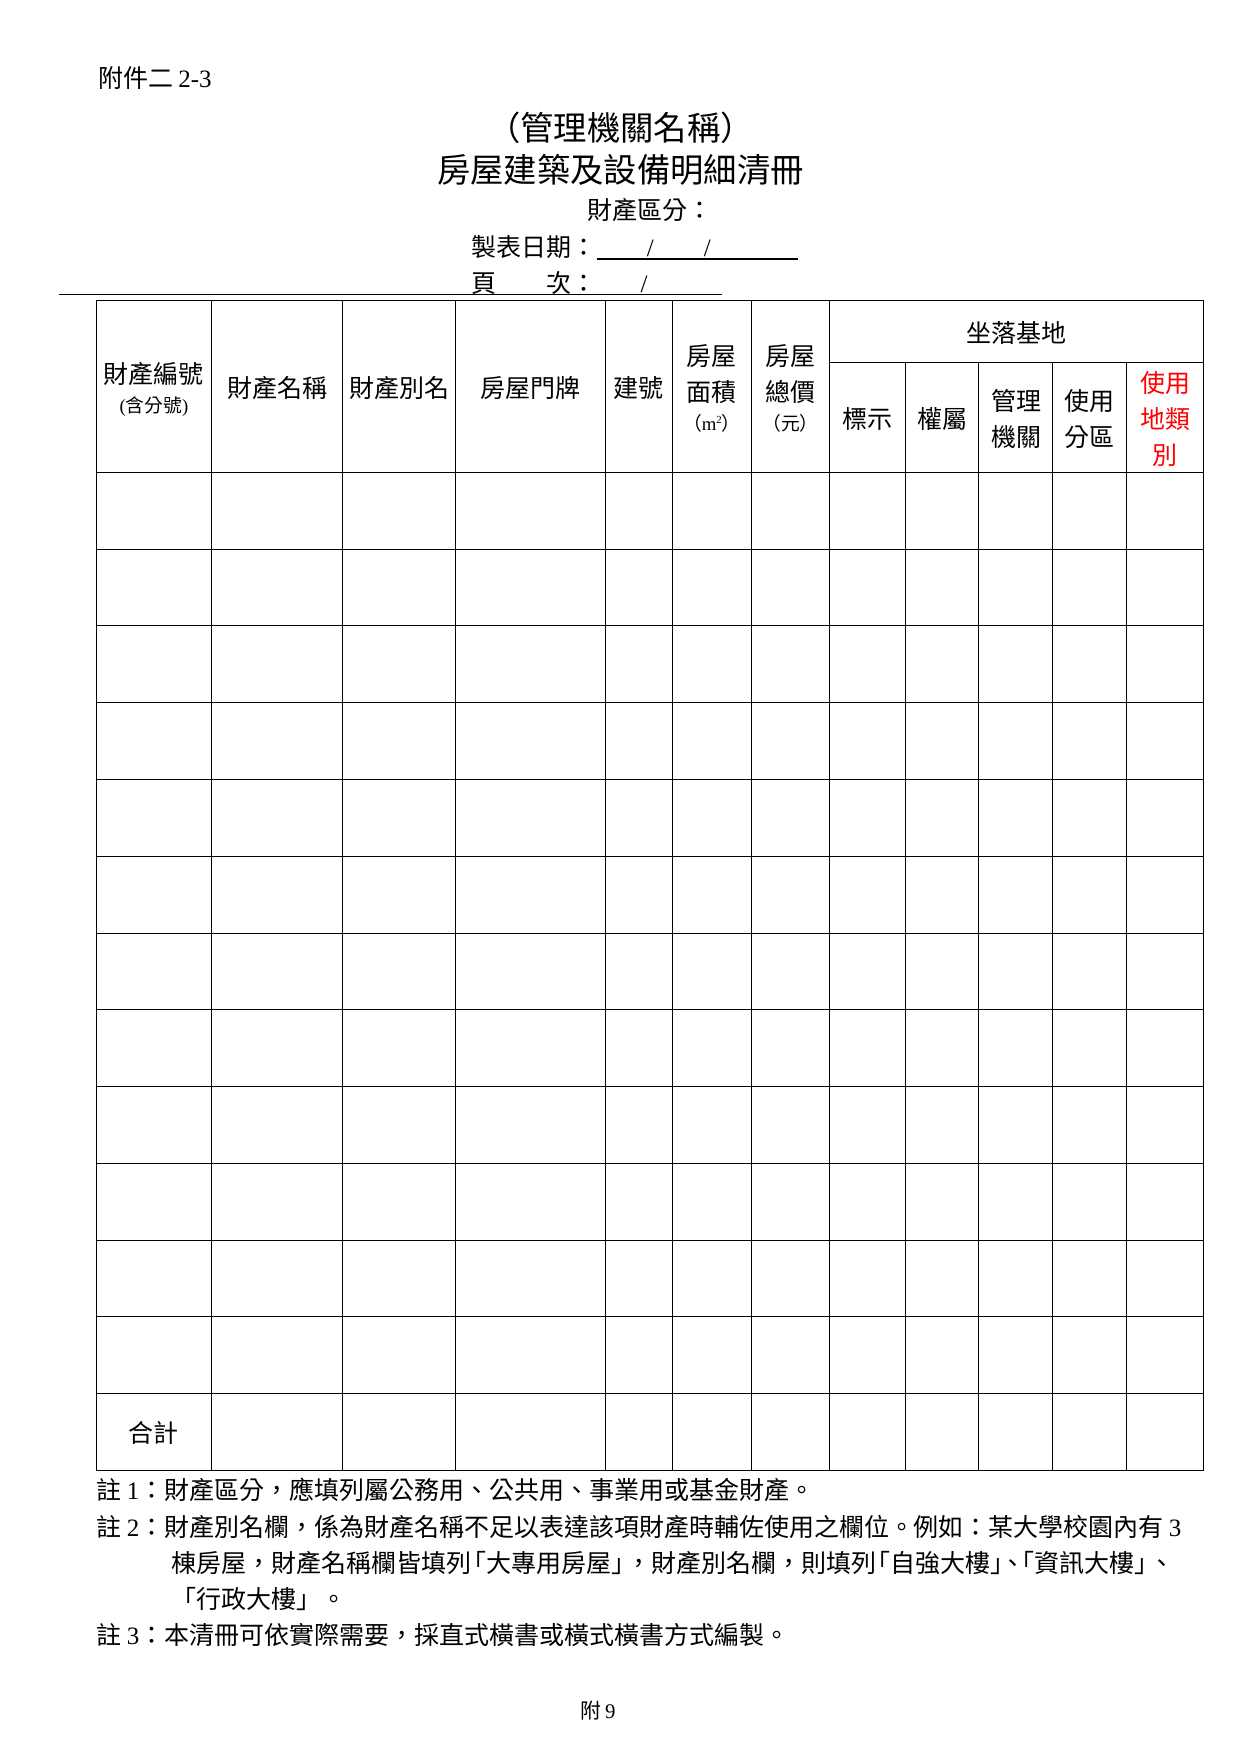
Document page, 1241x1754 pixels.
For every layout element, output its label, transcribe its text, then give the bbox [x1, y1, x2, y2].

table_cell [673, 1394, 751, 1470]
table_cell [830, 857, 905, 932]
table_cell [343, 780, 455, 856]
table_cell [673, 550, 751, 625]
table_cell [1127, 1394, 1203, 1470]
table_cell [606, 1241, 672, 1316]
table_cell [673, 780, 751, 856]
table_cell [212, 473, 342, 548]
table_cell [830, 1164, 905, 1239]
table_cell [979, 1164, 1052, 1239]
table_cell [906, 550, 978, 625]
table_cell [906, 934, 978, 1009]
table_cell [906, 1010, 978, 1086]
table_cell [830, 550, 905, 625]
table_cell [606, 1087, 672, 1163]
table_cell [606, 550, 672, 625]
table_cell [97, 703, 211, 779]
table_cell [1127, 703, 1203, 779]
table_cell [97, 626, 211, 702]
table_cell 管理機關 [979, 363, 1052, 472]
table_cell [906, 1164, 978, 1239]
table_cell [606, 857, 672, 932]
table_cell [343, 1087, 455, 1163]
table_cell [606, 626, 672, 702]
table_cell [1053, 703, 1126, 779]
table_cell [606, 780, 672, 856]
table_cell [673, 1241, 751, 1316]
table_cell [212, 780, 342, 856]
table_cell [212, 626, 342, 702]
table_cell [1053, 1394, 1126, 1470]
table_cell [1127, 934, 1203, 1009]
table_cell [830, 1317, 905, 1393]
table_cell [456, 1087, 605, 1163]
table_cell [212, 1164, 342, 1239]
table_cell [752, 1241, 829, 1316]
table_cell [752, 703, 829, 779]
table_cell [979, 626, 1052, 702]
table_cell [456, 857, 605, 932]
table_cell [830, 1010, 905, 1086]
table_cell [906, 857, 978, 932]
table_cell [1053, 934, 1126, 1009]
table_cell [906, 703, 978, 779]
table_cell [1127, 780, 1203, 856]
table_cell [456, 1164, 605, 1239]
table_cell [1127, 550, 1203, 625]
table_cell [830, 1241, 905, 1316]
table_cell [979, 1010, 1052, 1086]
table_cell [752, 1317, 829, 1393]
table_cell [830, 626, 905, 702]
table_cell [906, 473, 978, 548]
table_cell 權屬 [906, 363, 978, 472]
table_cell [1053, 626, 1126, 702]
table_cell [1053, 1010, 1126, 1086]
table_cell [906, 626, 978, 702]
table_cell [606, 1394, 672, 1470]
text 房屋建築及設備明細清冊 [59, 149, 1181, 191]
table_cell [97, 1241, 211, 1316]
table_cell [343, 473, 455, 548]
table_cell [606, 1164, 672, 1239]
table_cell [979, 934, 1052, 1009]
table_cell 使用分區 [1053, 363, 1126, 472]
table_cell [1053, 1317, 1126, 1393]
table_cell [673, 626, 751, 702]
table_cell [343, 1010, 455, 1086]
table_cell [830, 1394, 905, 1470]
table_cell [979, 703, 1052, 779]
table_header 建號 [606, 301, 672, 472]
table_cell [606, 473, 672, 548]
text 註3：本清冊可依實際需要，採直式橫書或橫式橫書方式編製。 [97, 1616, 1181, 1652]
table_cell 標示 [830, 363, 905, 472]
table_cell [673, 1087, 751, 1163]
table_cell [606, 1317, 672, 1393]
table_cell [212, 1394, 342, 1470]
table_cell [752, 626, 829, 702]
table_cell [456, 934, 605, 1009]
table_header 房屋面積（m2） [673, 301, 751, 472]
text 附件二2-3 [98, 59, 218, 95]
table_cell [606, 703, 672, 779]
table_cell [906, 1087, 978, 1163]
table_cell [906, 1241, 978, 1316]
table_cell [97, 857, 211, 932]
table_cell [1053, 1087, 1126, 1163]
table_header 坐落基地 [830, 301, 1203, 362]
table_cell [830, 473, 905, 548]
table_cell [1127, 1010, 1203, 1086]
table_cell [1053, 550, 1126, 625]
table_header 財產編號 (含分號) [97, 301, 211, 472]
table_cell [752, 934, 829, 1009]
table_cell [343, 1164, 455, 1239]
table_cell [456, 1317, 605, 1393]
table_cell [343, 626, 455, 702]
table_cell [343, 934, 455, 1009]
table_cell [830, 1087, 905, 1163]
table_cell [456, 1394, 605, 1470]
table_cell [830, 703, 905, 779]
table_cell [212, 1010, 342, 1086]
table_cell [1127, 1241, 1203, 1316]
table_cell [343, 1394, 455, 1470]
table_cell [673, 934, 751, 1009]
table_cell [906, 1394, 978, 1470]
table_cell [1053, 1241, 1126, 1316]
table_cell [979, 1241, 1052, 1316]
text 製表日期： / / [59, 227, 1181, 263]
table_cell [979, 857, 1052, 932]
table_cell [456, 703, 605, 779]
table_cell [212, 550, 342, 625]
table_cell [752, 1394, 829, 1470]
table_cell [673, 857, 751, 932]
table_cell [1127, 1164, 1203, 1239]
table_cell [673, 1164, 751, 1239]
table_cell [212, 857, 342, 932]
table_cell [212, 703, 342, 779]
table_cell [606, 934, 672, 1009]
table_cell [212, 1241, 342, 1316]
table_header 房屋門牌 [456, 301, 605, 472]
table_cell [456, 1010, 605, 1086]
table_cell [752, 1087, 829, 1163]
table_cell [456, 780, 605, 856]
table_cell [456, 550, 605, 625]
table_cell [979, 473, 1052, 548]
table_cell [673, 1317, 751, 1393]
table_cell 合計 [97, 1394, 211, 1470]
table_cell [212, 934, 342, 1009]
table_cell 使用地類別 [1127, 363, 1203, 472]
text 註1：財產區分，應填列屬公務用、公共用、事業用或基金財產。 [97, 1471, 1181, 1507]
table_cell [673, 1010, 751, 1086]
table_header 房屋總價（元） [752, 301, 829, 472]
table_cell [673, 703, 751, 779]
table_cell [343, 703, 455, 779]
table_cell [97, 473, 211, 548]
table_cell [343, 1241, 455, 1316]
table_cell [97, 1317, 211, 1393]
table_cell [97, 780, 211, 856]
text 財產區分： [59, 191, 1181, 227]
text （管理機關名稱） [59, 51, 1181, 149]
table_cell [752, 1010, 829, 1086]
table_cell [979, 550, 1052, 625]
table_cell [1127, 857, 1203, 932]
table_cell [97, 1087, 211, 1163]
table_cell [1053, 780, 1126, 856]
table_cell [979, 1394, 1052, 1470]
text 註2：財產別名欄，係為財產名稱不足以表達該項財產時輔佐使用之欄位。例如：某大學校園內有3棟房屋，財產名稱欄皆填列「大專用房屋」，財產別名欄，則填列「自強大樓」、「資訊大樓」、「行政大樓」。 [97, 1507, 1181, 1616]
table_cell [343, 1317, 455, 1393]
table_cell [97, 1010, 211, 1086]
table_cell [752, 1164, 829, 1239]
table_cell [906, 1317, 978, 1393]
table_cell [343, 857, 455, 932]
table_cell [752, 473, 829, 548]
table_cell [456, 626, 605, 702]
table_header 財產別名 [343, 301, 455, 472]
table_cell [752, 780, 829, 856]
table_cell [97, 934, 211, 1009]
table_cell [1053, 1164, 1126, 1239]
table_cell [1127, 1317, 1203, 1393]
table_cell [212, 1087, 342, 1163]
table_cell [212, 1317, 342, 1393]
text 頁 次： / [59, 263, 1181, 299]
table_cell [1127, 473, 1203, 548]
table_cell [343, 550, 455, 625]
table_cell [1127, 1087, 1203, 1163]
table_cell [979, 780, 1052, 856]
table_cell [1053, 857, 1126, 932]
table_cell [606, 1010, 672, 1086]
table_cell [1053, 473, 1126, 548]
table_cell [456, 1241, 605, 1316]
table_cell [752, 857, 829, 932]
table_cell [979, 1087, 1052, 1163]
table_header 財產名稱 [212, 301, 342, 472]
table_cell [673, 473, 751, 548]
table_cell [979, 1317, 1052, 1393]
table_cell [456, 473, 605, 548]
table_cell [906, 780, 978, 856]
table_cell [830, 780, 905, 856]
table_cell [752, 550, 829, 625]
table_cell [97, 1164, 211, 1239]
table_cell [97, 550, 211, 625]
table_cell [1127, 626, 1203, 702]
table_cell [830, 934, 905, 1009]
